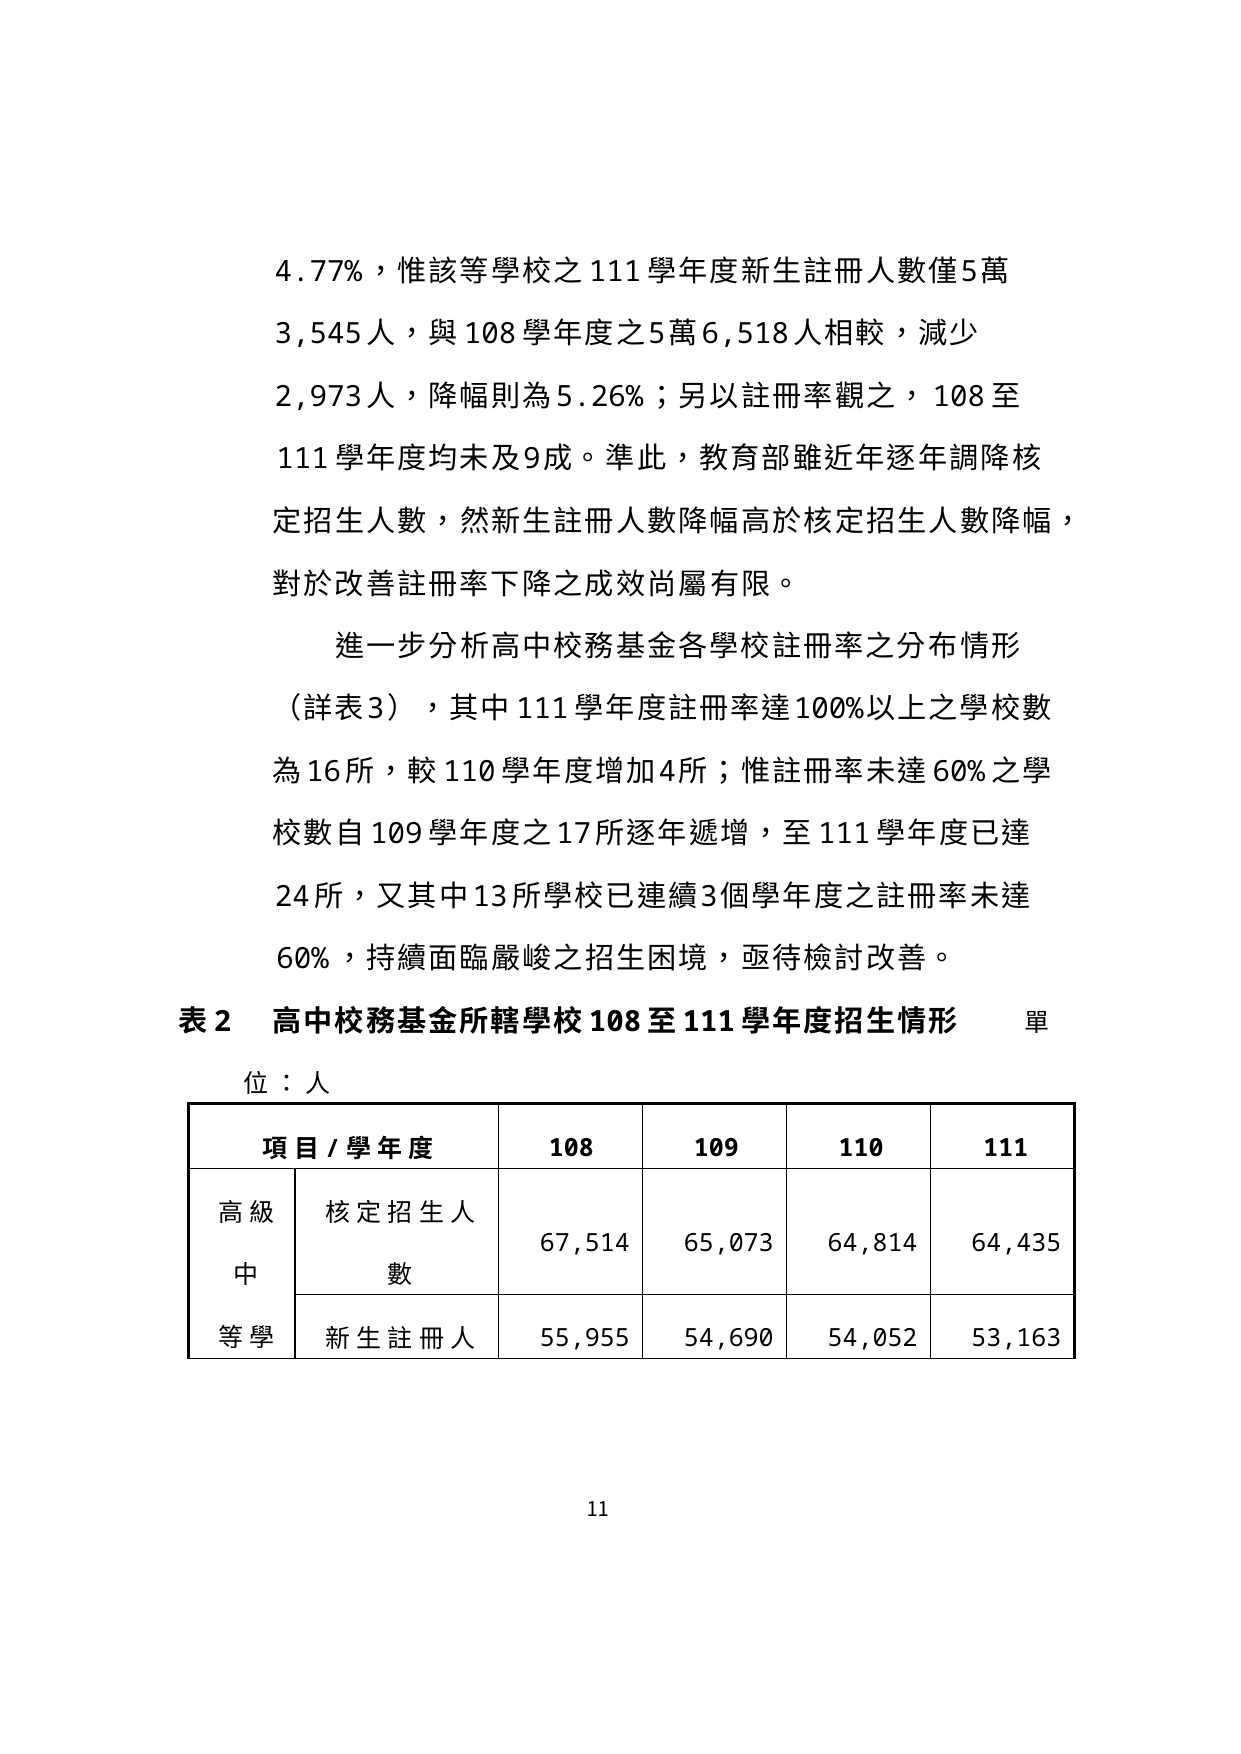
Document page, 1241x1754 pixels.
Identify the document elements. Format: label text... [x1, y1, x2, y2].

text 進一步分析高中校務基金各學校註冊率之分布情形（詳表3），其中111學年度註冊率達100%以上之學校數為16所，較110學年度增加4所；惟註冊率未達60%之學校數自109學年度之17所逐年遞增，至111學年度已達24所，又其中13所學校已連續3個學年度之註冊率未達60%，持續面臨嚴峻之招生困境，亟待檢討改善。 [266, 602, 1063, 977]
text 表2 高中校務基金所轄學校108至111學年度招生情形 單位：人 [177, 977, 1063, 1102]
table_cell 高級中 等學校 [190, 1169, 294, 1357]
table_cell 53,163 [931, 1295, 1073, 1357]
table_header 109 [643, 1105, 786, 1168]
table_cell 55,955 [499, 1295, 642, 1357]
text 依國教署提供之統計資料（詳表2），該基金所轄各學校之111學年度核定招生人數已降至6萬4,963人，與108學年度之6萬8,215人相較，減少3,252人，降幅4.77%，惟該等學校之111學年度新生註冊人數僅5萬3,545人，與108學年度之5萬6,518人相較，減少2,973人，降幅則為5.26%；另以註冊率觀之，108至111學年度均未及9成。準此，教育部雖近年逐年調降核定招生人數，然新生註冊人數降幅高於核定招生人數降幅，對於改善註冊率下降之成效尚屬有限。 [266, 227, 1063, 602]
table_header 110 [787, 1105, 930, 1168]
table_cell 64,814 [787, 1169, 930, 1294]
table_cell 54,052 [787, 1295, 930, 1357]
table_cell 54,690 [643, 1295, 786, 1357]
table_header 108 [499, 1105, 642, 1168]
table_header 項目/學年度 [190, 1105, 498, 1168]
table_header 111 [931, 1105, 1073, 1168]
table_cell 65,073 [643, 1169, 786, 1294]
table_cell 核定招生人數 [296, 1169, 498, 1294]
table_cell 新生註冊人 [296, 1295, 498, 1357]
table_cell 64,435 [931, 1169, 1073, 1294]
table_cell 67,514 [499, 1169, 642, 1294]
